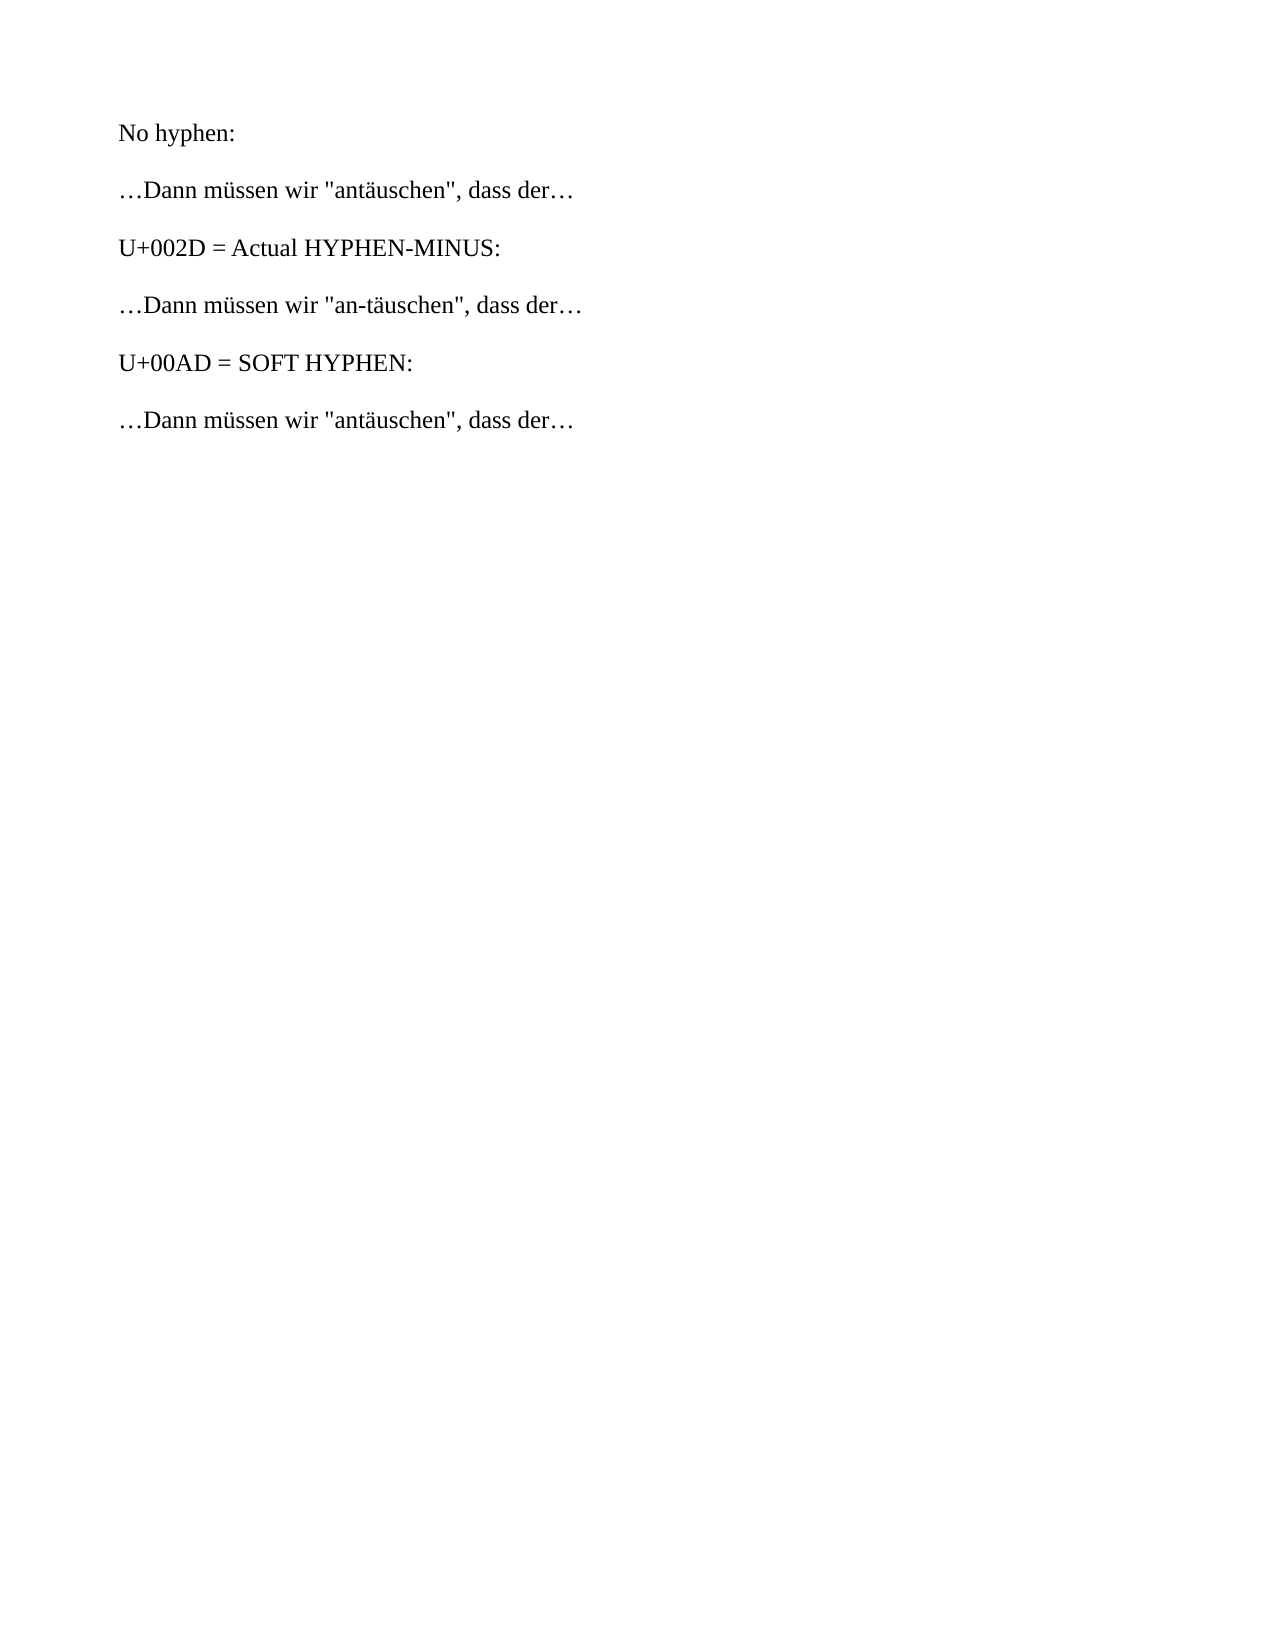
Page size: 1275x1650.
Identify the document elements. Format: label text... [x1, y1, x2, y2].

text U+002D = Actual HYPHEN-MINUS: [118, 233, 1157, 262]
text …Dann müssen wir "an-täuschen", dass der… [118, 291, 1157, 319]
text No hyphen: [118, 118, 1157, 147]
text …Dann müssen wir "an­täuschen", dass der… [118, 406, 1157, 434]
text U+00AD = SOFT HYPHEN: [118, 348, 1157, 377]
text …Dann müssen wir "antäuschen", dass der… [118, 176, 1157, 204]
